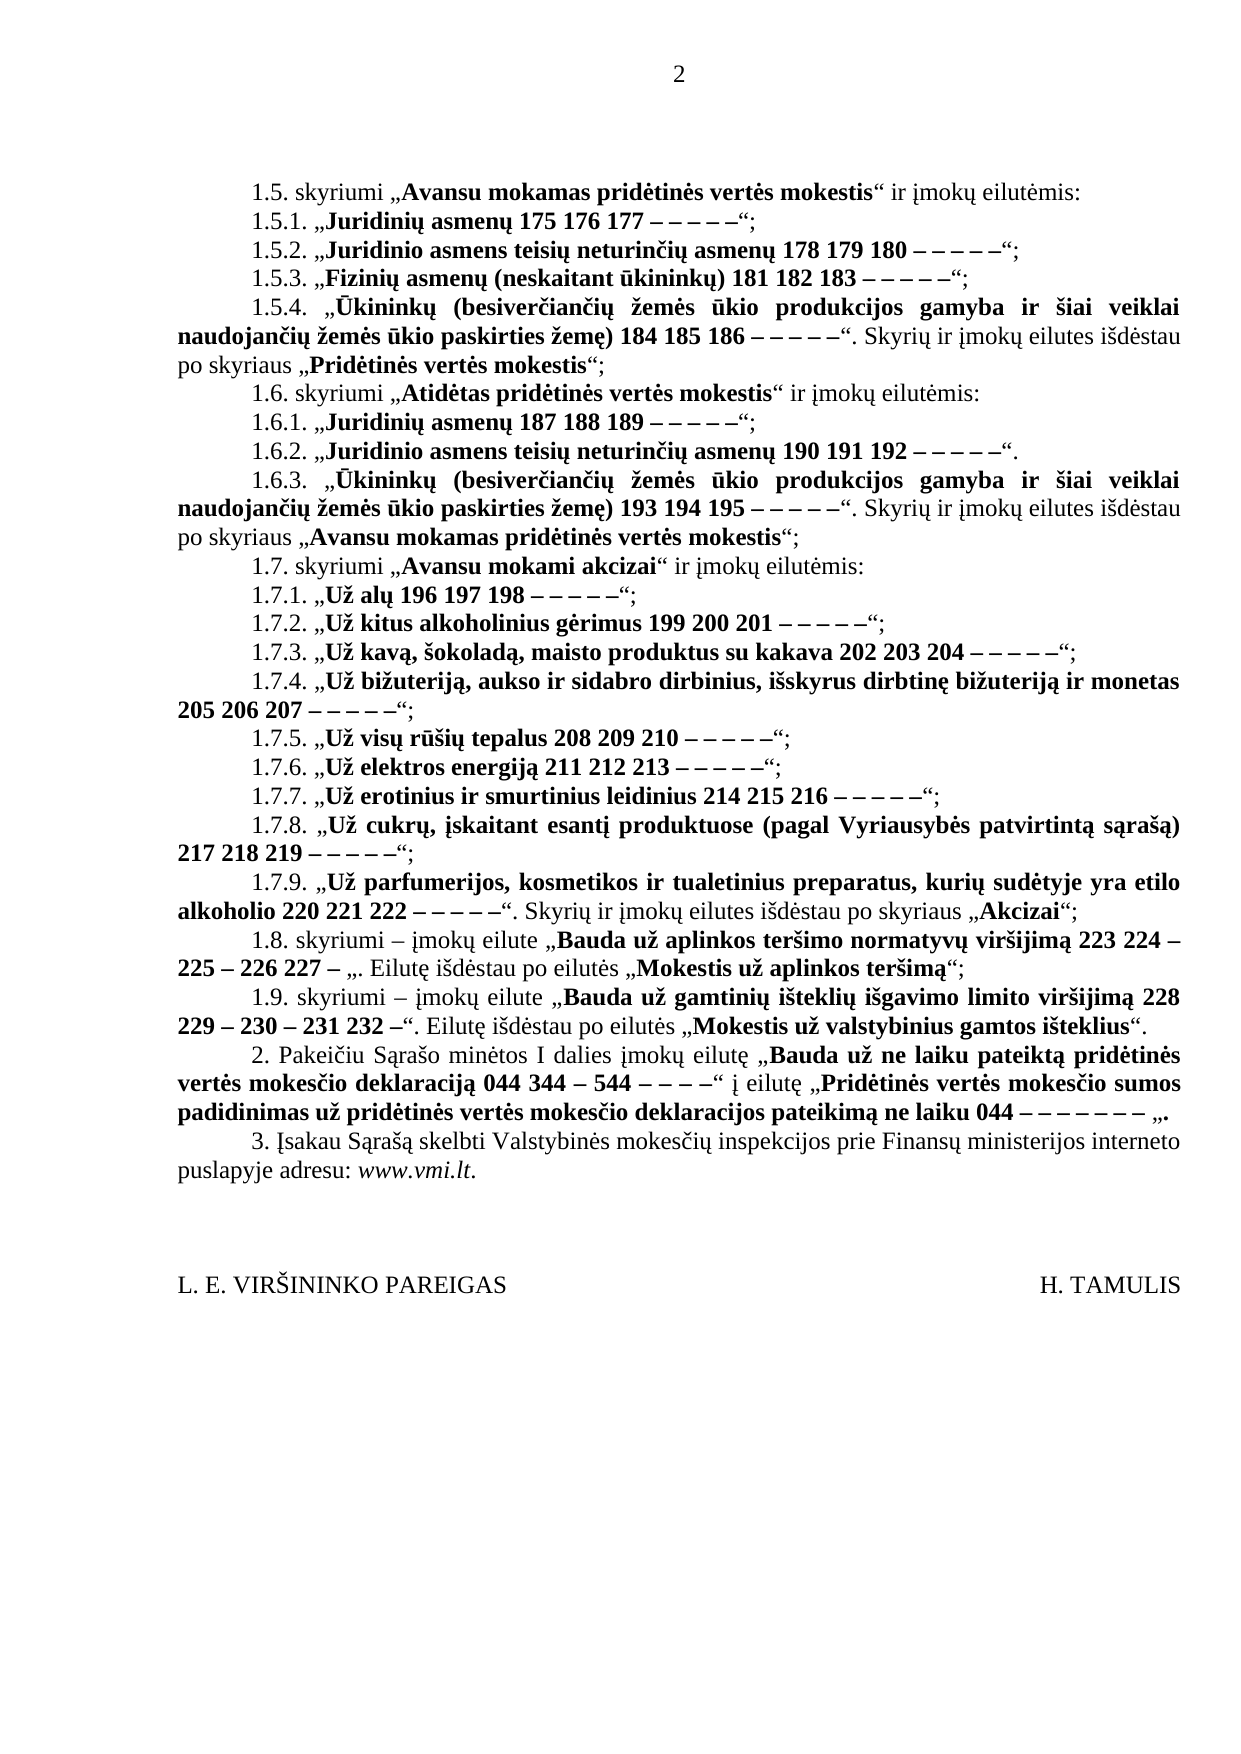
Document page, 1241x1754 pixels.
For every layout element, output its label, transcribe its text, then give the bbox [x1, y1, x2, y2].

text 1.7. skyriumi „Avansu mokami akcizai“ ir įmokų eilutėmis: [177, 551, 1181, 580]
text 1.7.7. „Už erotinius ir smurtinius leidinius 214 215 216 – – – – –“; [177, 781, 1181, 810]
text 1.7.4. „Už bižuteriją, aukso ir sidabro dirbinius, išskyrus dirbtinę bižuteriją ir monetas 205 206 207 – – – – –“; [177, 666, 1181, 723]
text 1.6.1. „Juridinių asmenų 187 188 189 – – – – –“; [177, 407, 1181, 436]
text 1.5.1. „Juridinių asmenų 175 176 177 – – – – –“; [177, 206, 1181, 235]
text 1.5.3. „Fizinių asmenų (neskaitant ūkininkų) 181 182 183 – – – – –“; [177, 263, 1181, 292]
text 1.7.2. „Už kitus alkoholinius gėrimus 199 200 201 – – – – –“; [177, 608, 1181, 637]
text 1.7.9. „Už parfumerijos, kosmetikos ir tualetinius preparatus, kurių sudėtyje yra etilo alkoholio 220 221 222 – – – – –“. Skyrių ir įmokų eilutes išdėstau po skyriaus „Akcizai“; [177, 867, 1181, 925]
text L. E. VIRŠININKO PAREIGAS H. TAMULIS [177, 1270, 1181, 1298]
text 1.7.6. „Už elektros energiją 211 212 213 – – – – –“; [177, 752, 1181, 781]
text 1.6. skyriumi „Atidėtas pridėtinės vertės mokestis“ ir įmokų eilutėmis: [177, 378, 1181, 407]
text 1.6.2. „Juridinio asmens teisių neturinčių asmenų 190 191 192 – – – – –“. [177, 436, 1181, 465]
text 1.8. skyriumi – įmokų eilute „Bauda už aplinkos teršimo normatyvų viršijimą 223 224 – 225 – 226 227 – „. Eilutę išdėstau po eilutės „Mokestis už aplinkos teršimą“; [177, 925, 1181, 982]
text 1.7.5. „Už visų rūšių tepalus 208 209 210 – – – – –“; [177, 723, 1181, 752]
text 2. Pakeičiu Sąrašo minėtos I dalies įmokų eilutę „Bauda už ne laiku pateiktą pridėtinės vertės mokesčio deklaraciją 044 344 – 544 – – – –“ į eilutę „Pridėtinės vertės mokesčio sumos padidinimas už pridėtinės vertės mokesčio deklaracijos pateikimą ne laiku 044 – – – – – – – „. [177, 1040, 1181, 1126]
text 1.5.4. „Ūkininkų (besiverčiančių žemės ūkio produkcijos gamyba ir šiai veiklai naudojančių žemės ūkio paskirties žemę) 184 185 186 – – – – –“. Skyrių ir įmokų eilutes išdėstau po skyriaus „Pridėtinės vertės mokestis“; [177, 292, 1181, 378]
text 1.5.2. „Juridinio asmens teisių neturinčių asmenų 178 179 180 – – – – –“; [177, 235, 1181, 263]
text 1.7.1. „Už alų 196 197 198 – – – – –“; [177, 580, 1181, 608]
text 1.9. skyriumi – įmokų eilute „Bauda už gamtinių išteklių išgavimo limito viršijimą 228 229 – 230 – 231 232 –“. Eilutę išdėstau po eilutės „Mokestis už valstybinius gamtos išteklius“. [177, 982, 1181, 1040]
text 1.5. skyriumi „Avansu mokamas pridėtinės vertės mokestis“ ir įmokų eilutėmis: [177, 177, 1181, 206]
text 1.7.8. „Už cukrų, įskaitant esantį produktuose (pagal Vyriausybės patvirtintą sąrašą) 217 218 219 – – – – –“; [177, 810, 1181, 867]
text 1.7.3. „Už kavą, šokoladą, maisto produktus su kakava 202 203 204 – – – – –“; [177, 637, 1181, 666]
text 1.6.3. „Ūkininkų (besiverčiančių žemės ūkio produkcijos gamyba ir šiai veiklai naudojančių žemės ūkio paskirties žemę) 193 194 195 – – – – –“. Skyrių ir įmokų eilutes išdėstau po skyriaus „Avansu mokamas pridėtinės vertės mokestis“; [177, 465, 1181, 551]
text 3. Įsakau Sąrašą skelbti Valstybinės mokesčių inspekcijos prie Finansų ministerijos interneto puslapyje adresu: www.vmi.lt. [177, 1126, 1181, 1183]
